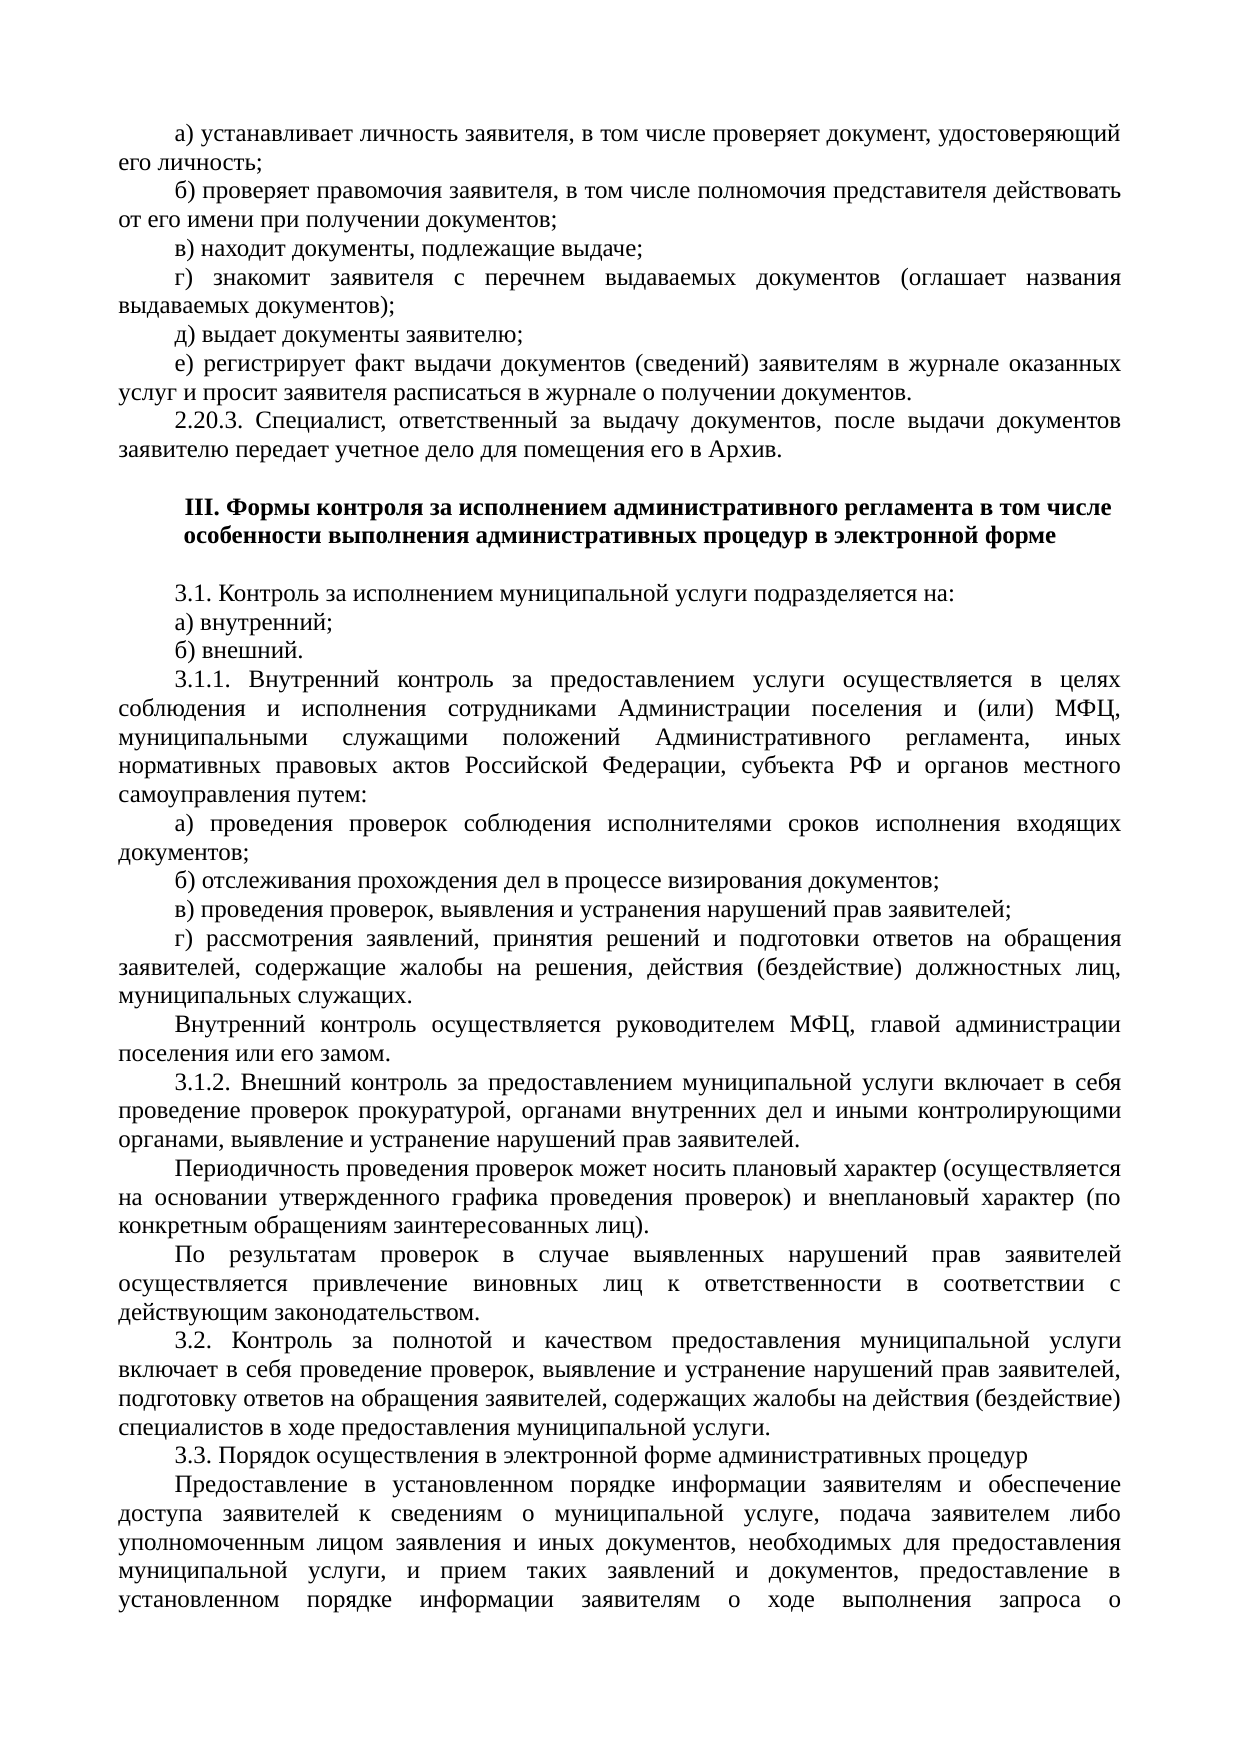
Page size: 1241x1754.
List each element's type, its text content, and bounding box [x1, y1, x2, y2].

text а) внутренний; [118, 607, 1122, 636]
text г) знакомит заявителя с перечнем выдаваемых документов (оглашает названия выдаваемых документов); [118, 262, 1122, 319]
text а) устанавливает личность заявителя, в том числе проверяет документ, удостоверяющий его личность; [118, 118, 1122, 176]
text Внутренний контроль осуществляется руководителем МФЦ, главой администрации поселения или его замом. [118, 1009, 1122, 1067]
text б) внешний. [118, 636, 1122, 664]
text 3.1.2. Внешний контроль за предоставлением муниципальной услуги включает в себя проведение проверок прокуратурой, органами внутренних дел и иными контролирующими органами, выявление и устранение нарушений прав заявителей. [118, 1067, 1122, 1153]
text 3.2. Контроль за полнотой и качеством предоставления муниципальной услуги включает в себя проведение проверок, выявление и устранение нарушений прав заявителей, подготовку ответов на обращения заявителей, содержащих жалобы на действия (бездействие) специалистов в ходе предоставления муниципальной услуги. [118, 1326, 1122, 1441]
text 3.1. Контроль за исполнением муниципальной услуги подразделяется на: [118, 578, 1122, 607]
text в) проведения проверок, выявления и устранения нарушений прав заявителей; [118, 894, 1122, 923]
text Периодичность проведения проверок может носить плановый характер (осуществляется на основании утвержденного графика проведения проверок) и внеплановый характер (по конкретным обращениям заинтересованных лиц). [118, 1153, 1122, 1239]
text г) рассмотрения заявлений, принятия решений и подготовки ответов на обращения заявителей, содержащие жалобы на решения, действия (бездействие) должностных лиц, муниципальных служащих. [118, 923, 1122, 1009]
text а) проведения проверок соблюдения исполнителями сроков исполнения входящих документов; [118, 808, 1122, 866]
text 2.20.3. Специалист, ответственный за выдачу документов, после выдачи документов заявителю передает учетное дело для помещения его в Архив. [118, 406, 1122, 463]
text е) регистрирует факт выдачи документов (сведений) заявителям в журнале оказанных услуг и просит заявителя расписаться в журнале о получении документов. [118, 348, 1122, 406]
text По результатам проверок в случае выявленных нарушений прав заявителей осуществляется привлечение виновных лиц к ответственности в соответствии с действующим законодательством. [118, 1239, 1122, 1326]
text в) находит документы, подлежащие выдаче; [118, 233, 1122, 262]
text III. Формы контроля за исполнением административного регламента в том числе особенности выполнения административных процедур в электронной форме [118, 492, 1122, 549]
text б) проверяет правомочия заявителя, в том числе полномочия представителя действовать от его имени при получении документов; [118, 176, 1122, 233]
text д) выдает документы заявителю; [118, 319, 1122, 348]
text 3.1.1. Внутренний контроль за предоставлением услуги осуществляется в целях соблюдения и исполнения сотрудниками Администрации поселения и (или) МФЦ, муниципальными служащими положений Административного регламента, иных нормативных правовых актов Российской Федерации, субъекта РФ и органов местного самоуправления путем: [118, 664, 1122, 808]
text 3.3. Порядок осуществления в электронной форме административных процедур [118, 1441, 1122, 1469]
text Предоставление в установленном порядке информации заявителям и обеспечение доступа заявителей к сведениям о муниципальной услуге, подача заявителем либо уполномоченным лицом заявления и иных документов, необходимых для предоставления муниципальной услуги, и прием таких заявлений и документов, предоставление в установленном порядке информации заявителям о ходе выполнения запроса о [118, 1469, 1122, 1613]
text б) отслеживания прохождения дел в процессе визирования документов; [118, 866, 1122, 894]
